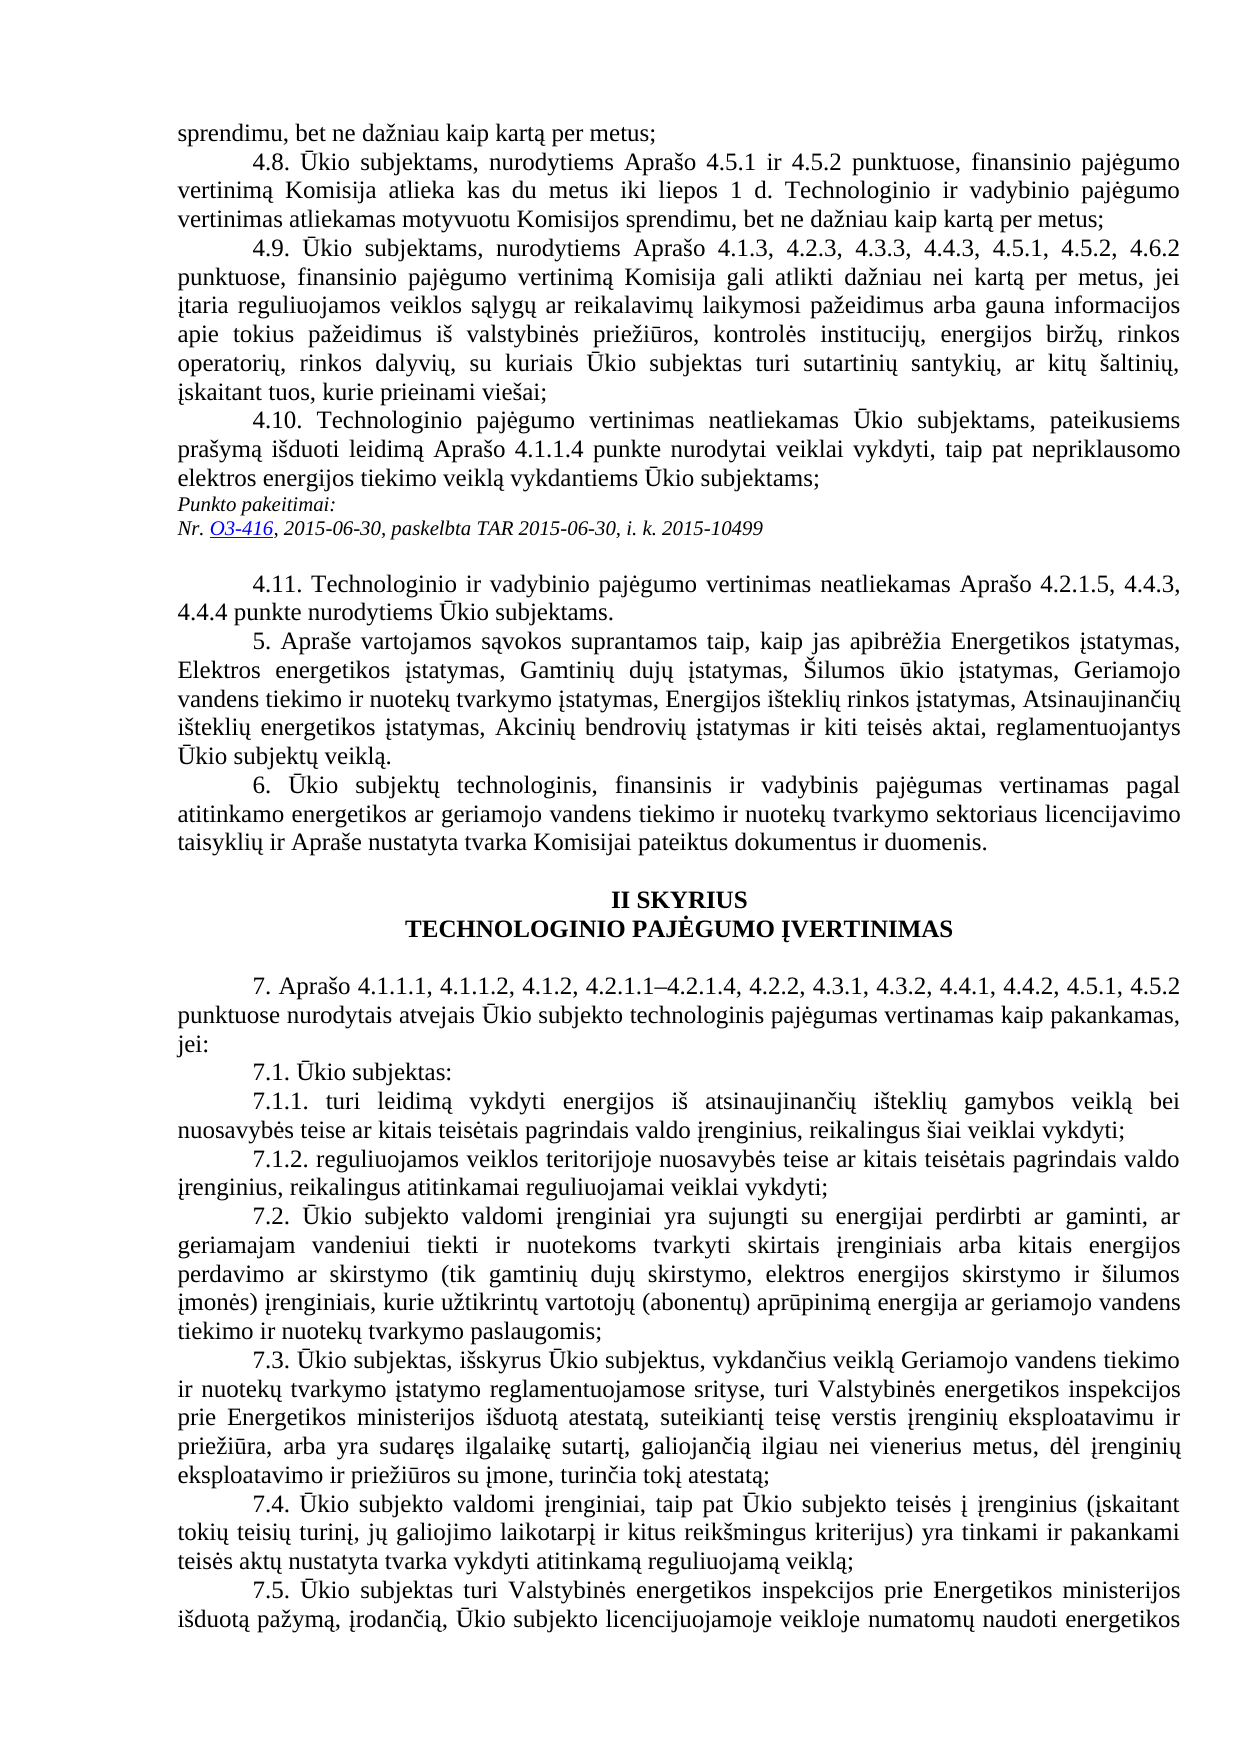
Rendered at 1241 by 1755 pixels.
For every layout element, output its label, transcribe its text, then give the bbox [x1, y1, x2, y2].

text Punkto pakeitimai: [177, 492, 1181, 516]
text 7.4. Ūkio subjekto valdomi įrenginiai, taip pat Ūkio subjekto teisės į įrenginius (įskaitant tokių teisių turinį, jų galiojimo laikotarpį ir kitus reikšmingus kriterijus) yra tinkami ir pakankami teisės aktų nustatyta tvarka vykdyti atitinkamą reguliuojamą veiklą; [177, 1489, 1181, 1575]
text 5. Apraše vartojamos sąvokos suprantamos taip, kaip jas apibrėžia Energetikos įstatymas, Elektros energetikos įstatymas, Gamtinių dujų įstatymas, Šilumos ūkio įstatymas, Geriamojo vandens tiekimo ir nuotekų tvarkymo įstatymas, Energijos išteklių rinkos įstatymas, Atsinaujinančių išteklių energetikos įstatymas, Akcinių bendrovių įstatymas ir kiti teisės aktai, reglamentuojantys Ūkio subjektų veiklą. [177, 626, 1181, 770]
text sprendimu, bet ne dažniau kaip kartą per metus; [177, 118, 1181, 147]
text 7. Aprašo 4.1.1.1, 4.1.1.2, 4.1.2, 4.2.1.1–4.2.1.4, 4.2.2, 4.3.1, 4.3.2, 4.4.1, 4.4.2, 4.5.1, 4.5.2 punktuose nurodytais atvejais Ūkio subjekto technologinis pajėgumas vertinamas kaip pakankamas, jei: [177, 971, 1181, 1057]
text 4.10. Technologinio pajėgumo vertinimas neatliekamas Ūkio subjektams, pateikusiems prašymą išduoti leidimą Aprašo 4.1.1.4 punkte nurodytai veiklai vykdyti, taip pat nepriklausomo elektros energijos tiekimo veiklą vykdantiems Ūkio subjektams; [177, 406, 1181, 492]
text 4.8. Ūkio subjektams, nurodytiems Aprašo 4.5.1 ir 4.5.2 punktuose, finansinio pajėgumo vertinimą Komisija atlieka kas du metus iki liepos 1 d. Technologinio ir vadybinio pajėgumo vertinimas atliekamas motyvuotu Komisijos sprendimu, bet ne dažniau kaip kartą per metus; [177, 147, 1181, 233]
text 7.1. Ūkio subjektas: [177, 1057, 1181, 1086]
text 4.11. Technologinio ir vadybinio pajėgumo vertinimas neatliekamas Aprašo 4.2.1.5, 4.4.3, 4.4.4 punkte nurodytiems Ūkio subjektams. [177, 569, 1181, 626]
text 4.9. Ūkio subjektams, nurodytiems Aprašo 4.1.3, 4.2.3, 4.3.3, 4.4.3, 4.5.1, 4.5.2, 4.6.2 punktuose, finansinio pajėgumo vertinimą Komisija gali atlikti dažniau nei kartą per metus, jei įtaria reguliuojamos veiklos sąlygų ar reikalavimų laikymosi pažeidimus arba gauna informacijos apie tokius pažeidimus iš valstybinės priežiūros, kontrolės institucijų, energijos biržų, rinkos operatorių, rinkos dalyvių, su kuriais Ūkio subjektas turi sutartinių santykių, ar kitų šaltinių, įskaitant tuos, kurie prieinami viešai; [177, 233, 1181, 406]
text TECHNOLOGINIO PAJĖGUMO ĮVERTINIMAS [177, 914, 1181, 942]
text 7.1.2. reguliuojamos veiklos teritorijoje nuosavybės teise ar kitais teisėtais pagrindais valdo įrenginius, reikalingus atitinkamai reguliuojamai veiklai vykdyti; [177, 1144, 1181, 1201]
text 7.1.1. turi leidimą vykdyti energijos iš atsinaujinančių išteklių gamybos veiklą bei nuosavybės teise ar kitais teisėtais pagrindais valdo įrenginius, reikalingus šiai veiklai vykdyti; [177, 1086, 1181, 1144]
text Nr. O3-416, 2015-06-30, paskelbta TAR 2015-06-30, i. k. 2015-10499 [177, 516, 1181, 540]
text II SKYRIUS [177, 885, 1181, 914]
text 7.2. Ūkio subjekto valdomi įrenginiai yra sujungti su energijai perdirbti ar gaminti, ar geriamajam vandeniui tiekti ir nuotekoms tvarkyti skirtais įrenginiais arba kitais energijos perdavimo ar skirstymo (tik gamtinių dujų skirstymo, elektros energijos skirstymo ir šilumos įmonės) įrenginiais, kurie užtikrintų vartotojų (abonentų) aprūpinimą energija ar geriamojo vandens tiekimo ir nuotekų tvarkymo paslaugomis; [177, 1201, 1181, 1345]
text 6. Ūkio subjektų technologinis, finansinis ir vadybinis pajėgumas vertinamas pagal atitinkamo energetikos ar geriamojo vandens tiekimo ir nuotekų tvarkymo sektoriaus licencijavimo taisyklių ir Apraše nustatyta tvarka Komisijai pateiktus dokumentus ir duomenis. [177, 770, 1181, 856]
text 7.3. Ūkio subjektas, išskyrus Ūkio subjektus, vykdančius veiklą Geriamojo vandens tiekimo ir nuotekų tvarkymo įstatymo reglamentuojamose srityse, turi Valstybinės energetikos inspekcijos prie Energetikos ministerijos išduotą atestatą, suteikiantį teisę verstis įrenginių eksploatavimu ir priežiūra, arba yra sudaręs ilgalaikę sutartį, galiojančią ilgiau nei vienerius metus, dėl įrenginių eksploatavimo ir priežiūros su įmone, turinčia tokį atestatą; [177, 1345, 1181, 1489]
text 7.5. Ūkio subjektas turi Valstybinės energetikos inspekcijos prie Energetikos ministerijos išduotą pažymą, įrodančią, Ūkio subjekto licencijuojamoje veikloje numatomų naudoti energetikos [177, 1575, 1181, 1632]
